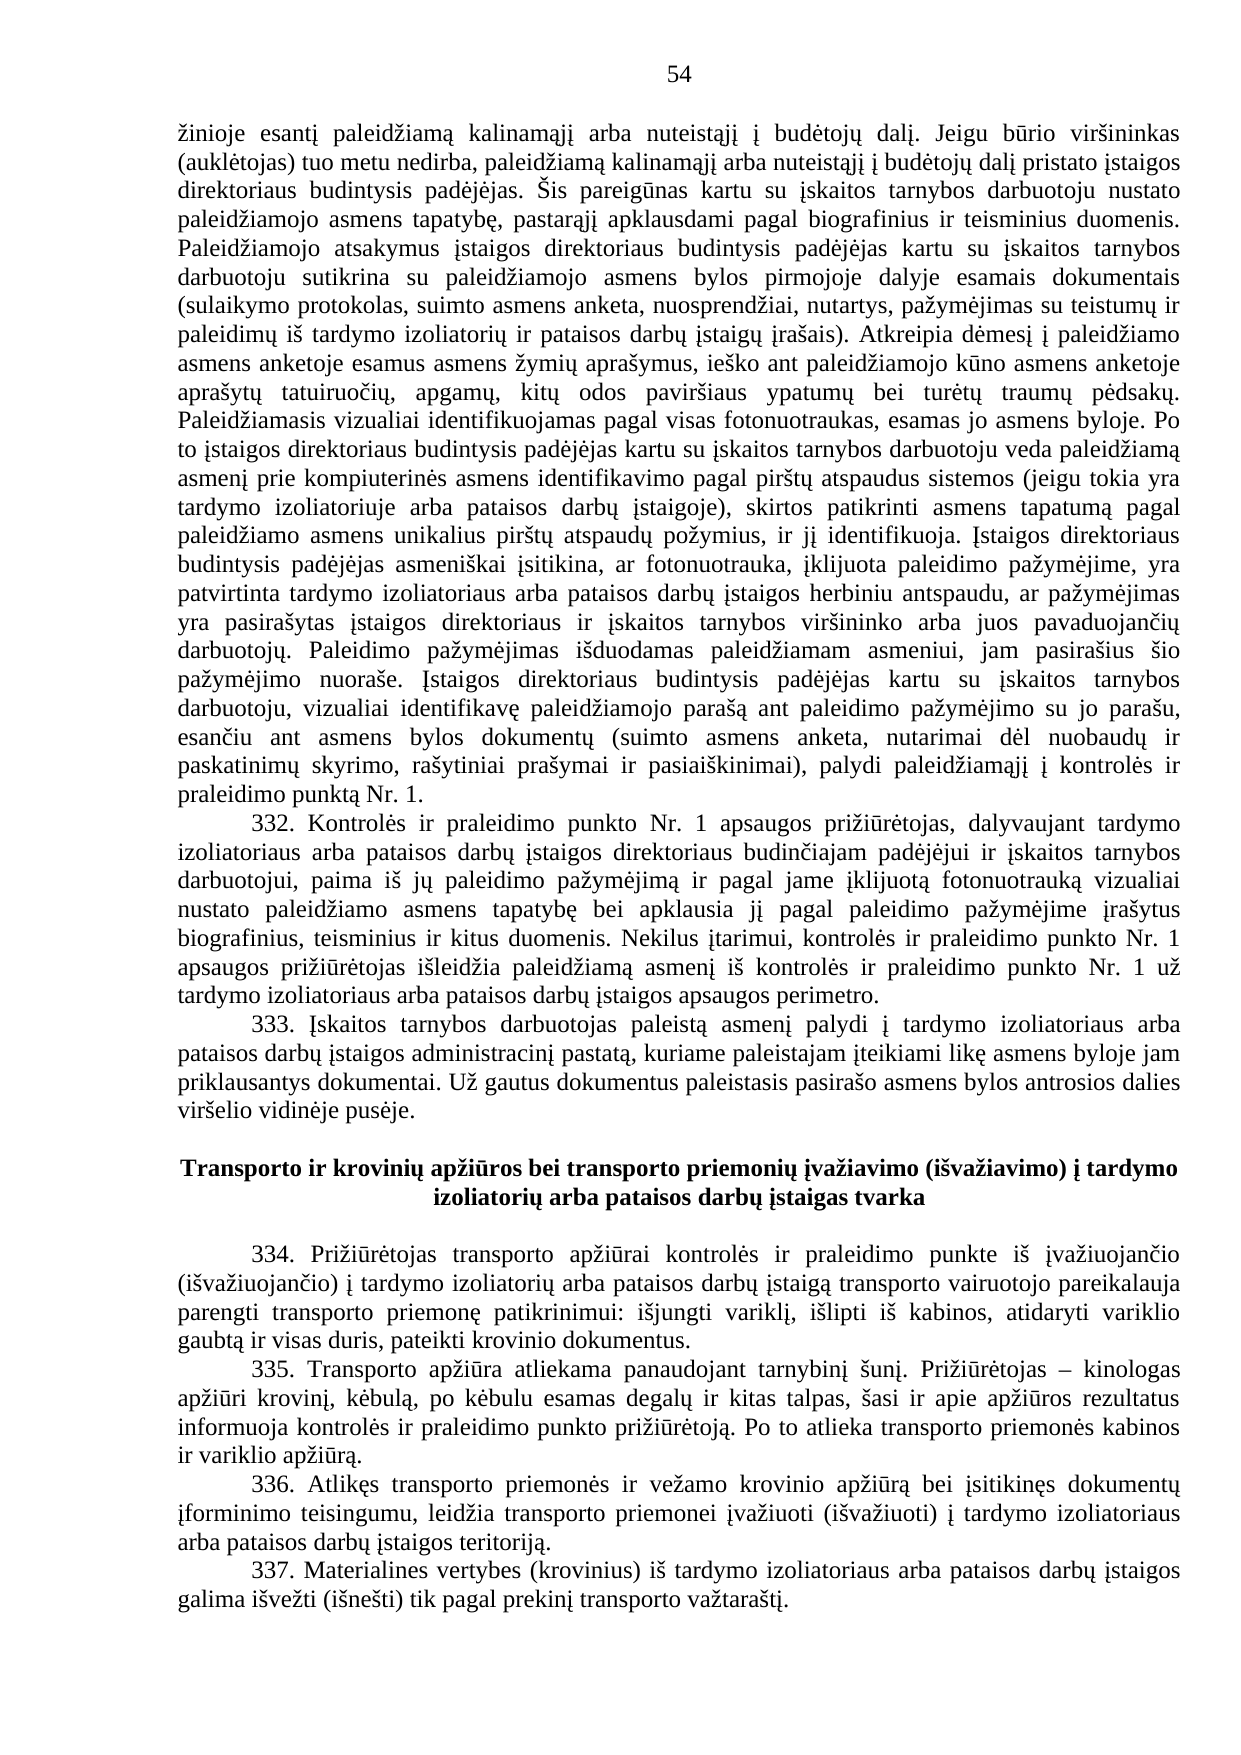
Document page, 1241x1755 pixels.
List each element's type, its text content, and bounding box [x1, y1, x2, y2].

text žinioje esantį paleidžiamą kalinamąjį arba nuteistąjį į budėtojų dalį. Jeigu būrio viršininkas (auklėtojas) tuo metu nedirba, paleidžiamą kalinamąjį arba nuteistąjį į budėtojų dalį pristato įstaigos direktoriaus budintysis padėjėjas. Šis pareigūnas kartu su įskaitos tarnybos darbuotoju nustato paleidžiamojo asmens tapatybę, pastarąjį apklausdami pagal biografinius ir teisminius duomenis. Paleidžiamojo atsakymus įstaigos direktoriaus budintysis padėjėjas kartu su įskaitos tarnybos darbuotoju sutikrina su paleidžiamojo asmens bylos pirmojoje dalyje esamais dokumentais (sulaikymo protokolas, suimto asmens anketa, nuosprendžiai, nutartys, pažymėjimas su teistumų ir paleidimų iš tardymo izoliatorių ir pataisos darbų įstaigų įrašais). Atkreipia dėmesį į paleidžiamo asmens anketoje esamus asmens žymių aprašymus, ieško ant paleidžiamojo kūno asmens anketoje aprašytų tatuiruočių, apgamų, kitų odos paviršiaus ypatumų bei turėtų traumų pėdsakų. Paleidžiamasis vizualiai identifikuojamas pagal visas fotonuotraukas, esamas jo asmens byloje. Po to įstaigos direktoriaus budintysis padėjėjas kartu su įskaitos tarnybos darbuotoju veda paleidžiamą asmenį prie kompiuterinės asmens identifikavimo pagal pirštų atspaudus sistemos (jeigu tokia yra tardymo izoliatoriuje arba pataisos darbų įstaigoje), skirtos patikrinti asmens tapatumą pagal paleidžiamo asmens unikalius pirštų atspaudų požymius, ir jį identifikuoja. Įstaigos direktoriaus budintysis padėjėjas asmeniškai įsitikina, ar fotonuotrauka, įklijuota paleidimo pažymėjime, yra patvirtinta tardymo izoliatoriaus arba pataisos darbų įstaigos herbiniu antspaudu, ar pažymėjimas yra pasirašytas įstaigos direktoriaus ir įskaitos tarnybos viršininko arba juos pavaduojančių darbuotojų. Paleidimo pažymėjimas išduodamas paleidžiamam asmeniui, jam pasirašius šio pažymėjimo nuoraše. Įstaigos direktoriaus budintysis padėjėjas kartu su įskaitos tarnybos darbuotoju, vizualiai identifikavę paleidžiamojo parašą ant paleidimo pažymėjimo su jo parašu, esančiu ant asmens bylos dokumentų (suimto asmens anketa, nutarimai dėl nuobaudų ir paskatinimų skyrimo, rašytiniai prašymai ir pasiaiškinimai), palydi paleidžiamąjį į kontrolės ir praleidimo punktą Nr. 1. [177, 118, 1181, 808]
text 335. Transporto apžiūra atliekama panaudojant tarnybinį šunį. Prižiūrėtojas – kinologas apžiūri krovinį, kėbulą, po kėbulu esamas degalų ir kitas talpas, šasi ir apie apžiūros rezultatus informuoja kontrolės ir praleidimo punkto prižiūrėtoją. Po to atlieka transporto priemonės kabinos ir variklio apžiūrą. [177, 1354, 1181, 1469]
text Transporto ir krovinių apžiūros bei transporto priemonių įvažiavimo (išvažiavimo) į tardymo izoliatorių arba pataisos darbų įstaigas tvarka [177, 1153, 1181, 1211]
text 333. Įskaitos tarnybos darbuotojas paleistą asmenį palydi į tardymo izoliatoriaus arba pataisos darbų įstaigos administracinį pastatą, kuriame paleistajam įteikiami likę asmens byloje jam priklausantys dokumentai. Už gautus dokumentus paleistasis pasirašo asmens bylos antrosios dalies viršelio vidinėje pusėje. [177, 1009, 1181, 1124]
text 332. Kontrolės ir praleidimo punkto Nr. 1 apsaugos prižiūrėtojas, dalyvaujant tardymo izoliatoriaus arba pataisos darbų įstaigos direktoriaus budinčiajam padėjėjui ir įskaitos tarnybos darbuotojui, paima iš jų paleidimo pažymėjimą ir pagal jame įklijuotą fotonuotrauką vizualiai nustato paleidžiamo asmens tapatybę bei apklausia jį pagal paleidimo pažymėjime įrašytus biografinius, teisminius ir kitus duomenis. Nekilus įtarimui, kontrolės ir praleidimo punkto Nr. 1 apsaugos prižiūrėtojas išleidžia paleidžiamą asmenį iš kontrolės ir praleidimo punkto Nr. 1 už tardymo izoliatoriaus arba pataisos darbų įstaigos apsaugos perimetro. [177, 808, 1181, 1009]
text 337. Materialines vertybes (krovinius) iš tardymo izoliatoriaus arba pataisos darbų įstaigos galima išvežti (išnešti) tik pagal prekinį transporto važtaraštį. [177, 1556, 1181, 1613]
text 334. Prižiūrėtojas transporto apžiūrai kontrolės ir praleidimo punkte iš įvažiuojančio (išvažiuojančio) į tardymo izoliatorių arba pataisos darbų įstaigą transporto vairuotojo pareikalauja parengti transporto priemonę patikrinimui: išjungti variklį, išlipti iš kabinos, atidaryti variklio gaubtą ir visas duris, pateikti krovinio dokumentus. [177, 1239, 1181, 1354]
text 336. Atlikęs transporto priemonės ir vežamo krovinio apžiūrą bei įsitikinęs dokumentų įforminimo teisingumu, leidžia transporto priemonei įvažiuoti (išvažiuoti) į tardymo izoliatoriaus arba pataisos darbų įstaigos teritoriją. [177, 1469, 1181, 1556]
